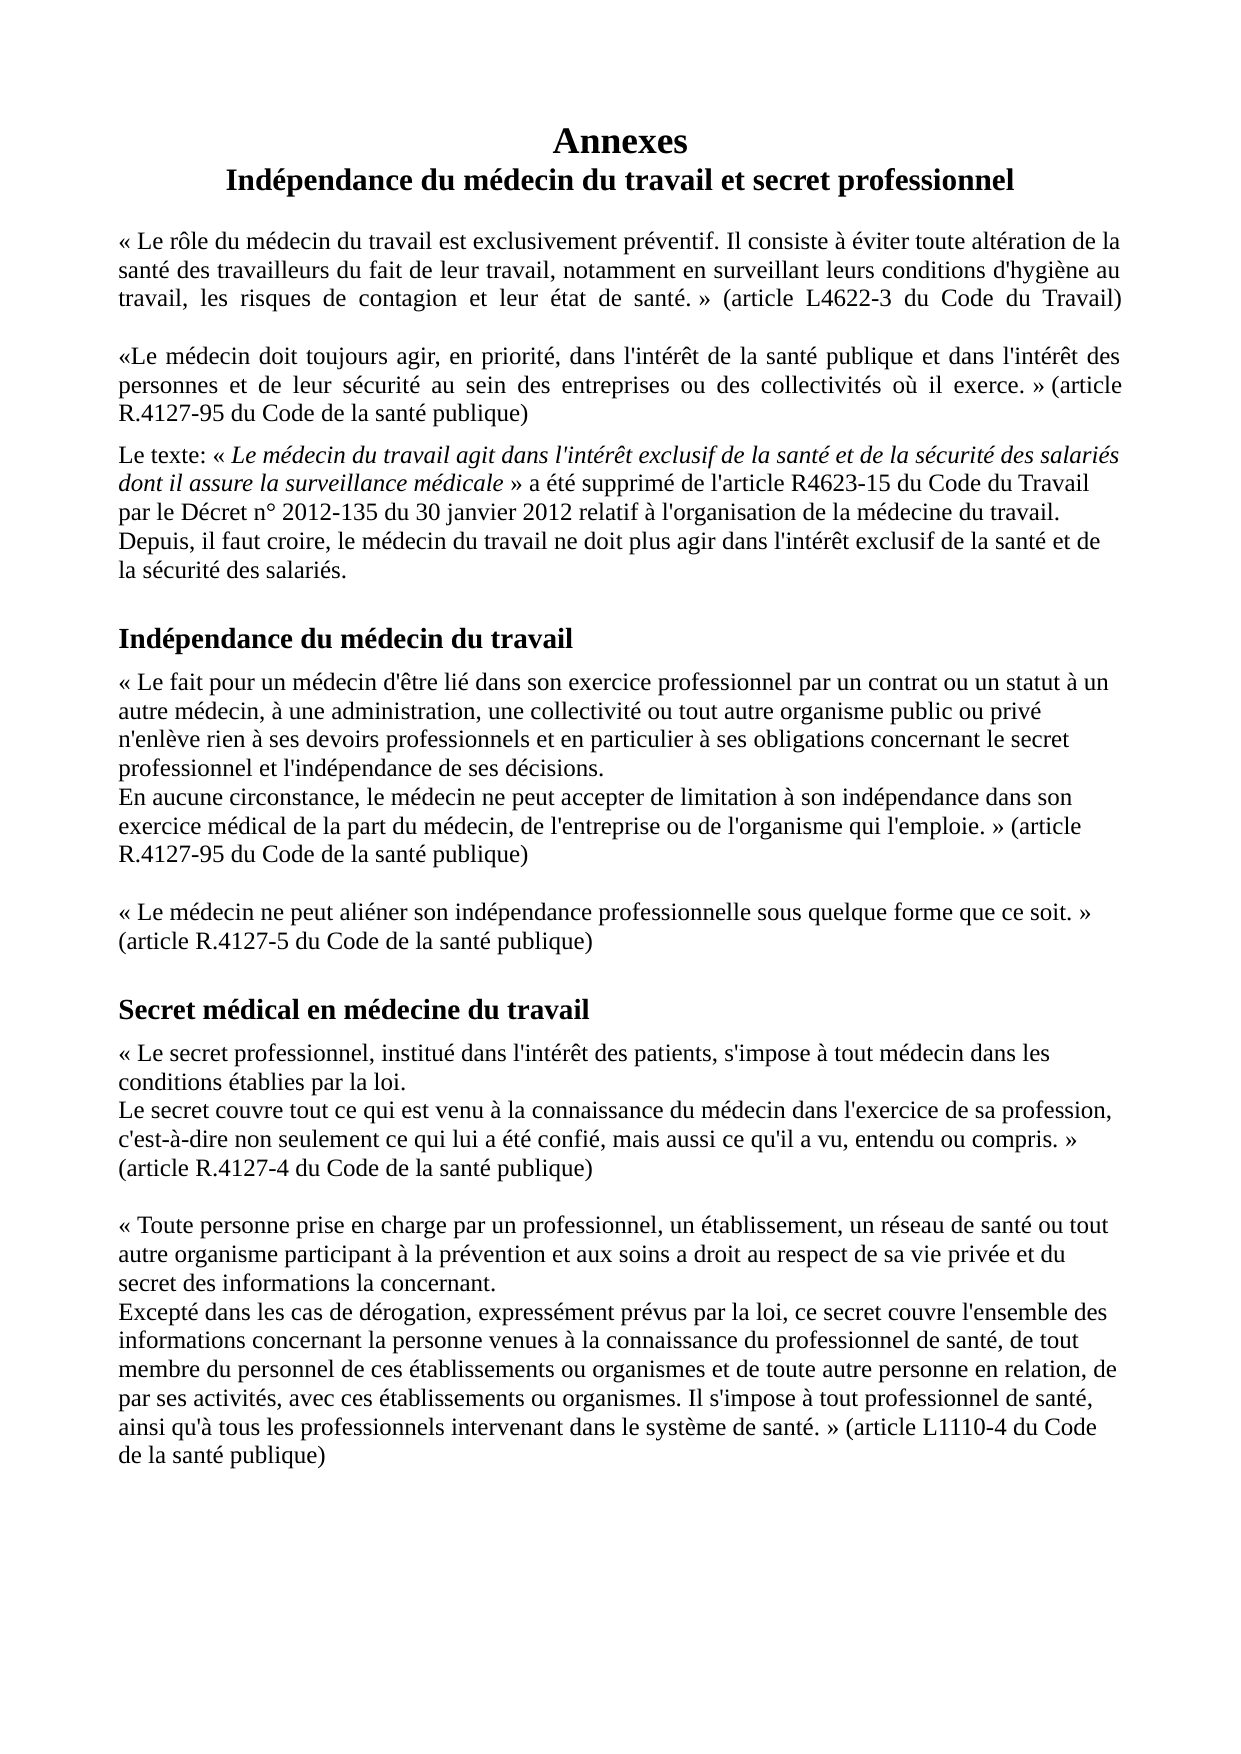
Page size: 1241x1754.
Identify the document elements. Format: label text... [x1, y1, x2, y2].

subtitle Secret médical en médecine du travail [118, 992, 1122, 1026]
text Annexes [118, 118, 1122, 161]
text Indépendance du médecin du travail et secret professionnel [118, 161, 1122, 197]
text « Le secret professionnel, institué dans l'intérêt des patients, s'impose à tout médecin dans les conditions établies par la loi. Le secret couvre tout ce qui est venu à la connaissance du médecin dans l'exercice de sa profession, c'est-à-dire non seulement ce qui lui a été confié, mais aussi ce qu'il a vu, entendu ou compris. » (article R.4127-4 du Code de la santé publique) « Toute personne prise en charge par un professionnel, un établissement, un réseau de santé ou tout autre organisme participant à la prévention et aux soins a droit au respect de sa vie privée et du secret des informations la concernant. Excepté dans les cas de dérogation, expressément prévus par la loi, ce secret couvre l'ensemble des informations concernant la personne venues à la connaissance du professionnel de santé, de tout membre du personnel de ces établissements ou organismes et de toute autre personne en relation, de par ses activités, avec ces établissements ou organismes. Il s'impose à tout professionnel de santé, ainsi qu'à tous les professionnels intervenant dans le système de santé. » (article L1110-4 du Code de la santé publique) [118, 1038, 1122, 1469]
text Le texte: « Le médecin du travail agit dans l'intérêt exclusif de la santé et de la sécurité des salariés dont il assure la surveillance médicale » a été supprimé de l'article R4623-15 du Code du Travail par le Décret n° 2012-135 du 30 janvier 2012 relatif à l'organisation de la médecine du travail. Depuis, il faut croire, le médecin du travail ne doit plus agir dans l'intérêt exclusif de la santé et de la sécurité des salariés. [118, 440, 1122, 583]
text « Le rôle du médecin du travail est exclusivement préventif. Il consiste à éviter toute altération de la santé des travailleurs du fait de leur travail, notamment en surveillant leurs conditions d'hygiène au travail, les risques de contagion et leur état de santé. » (article L4622-3 du Code du Travail) «Le médecin doit toujours agir, en priorité, dans l'intérêt de la santé publique et dans l'intérêt des personnes et de leur sécurité au sein des entreprises ou des collectivités où il exerce. » (article R.4127-95 du Code de la santé publique) [118, 226, 1122, 427]
subtitle Indépendance du médecin du travail [118, 621, 1122, 654]
text « Le fait pour un médecin d'être lié dans son exercice professionnel par un contrat ou un statut à un autre médecin, à une administration, une collectivité ou tout autre organisme public ou privé n'enlève rien à ses devoirs professionnels et en particulier à ses obligations concernant le secret professionnel et l'indépendance de ses décisions. En aucune circonstance, le médecin ne peut accepter de limitation à son indépendance dans son exercice médical de la part du médecin, de l'entreprise ou de l'organisme qui l'emploie. » (article R.4127-95 du Code de la santé publique) « Le médecin ne peut aliéner son indépendance professionnelle sous quelque forme que ce soit. » (article R.4127-5 du Code de la santé publique) [118, 667, 1122, 954]
